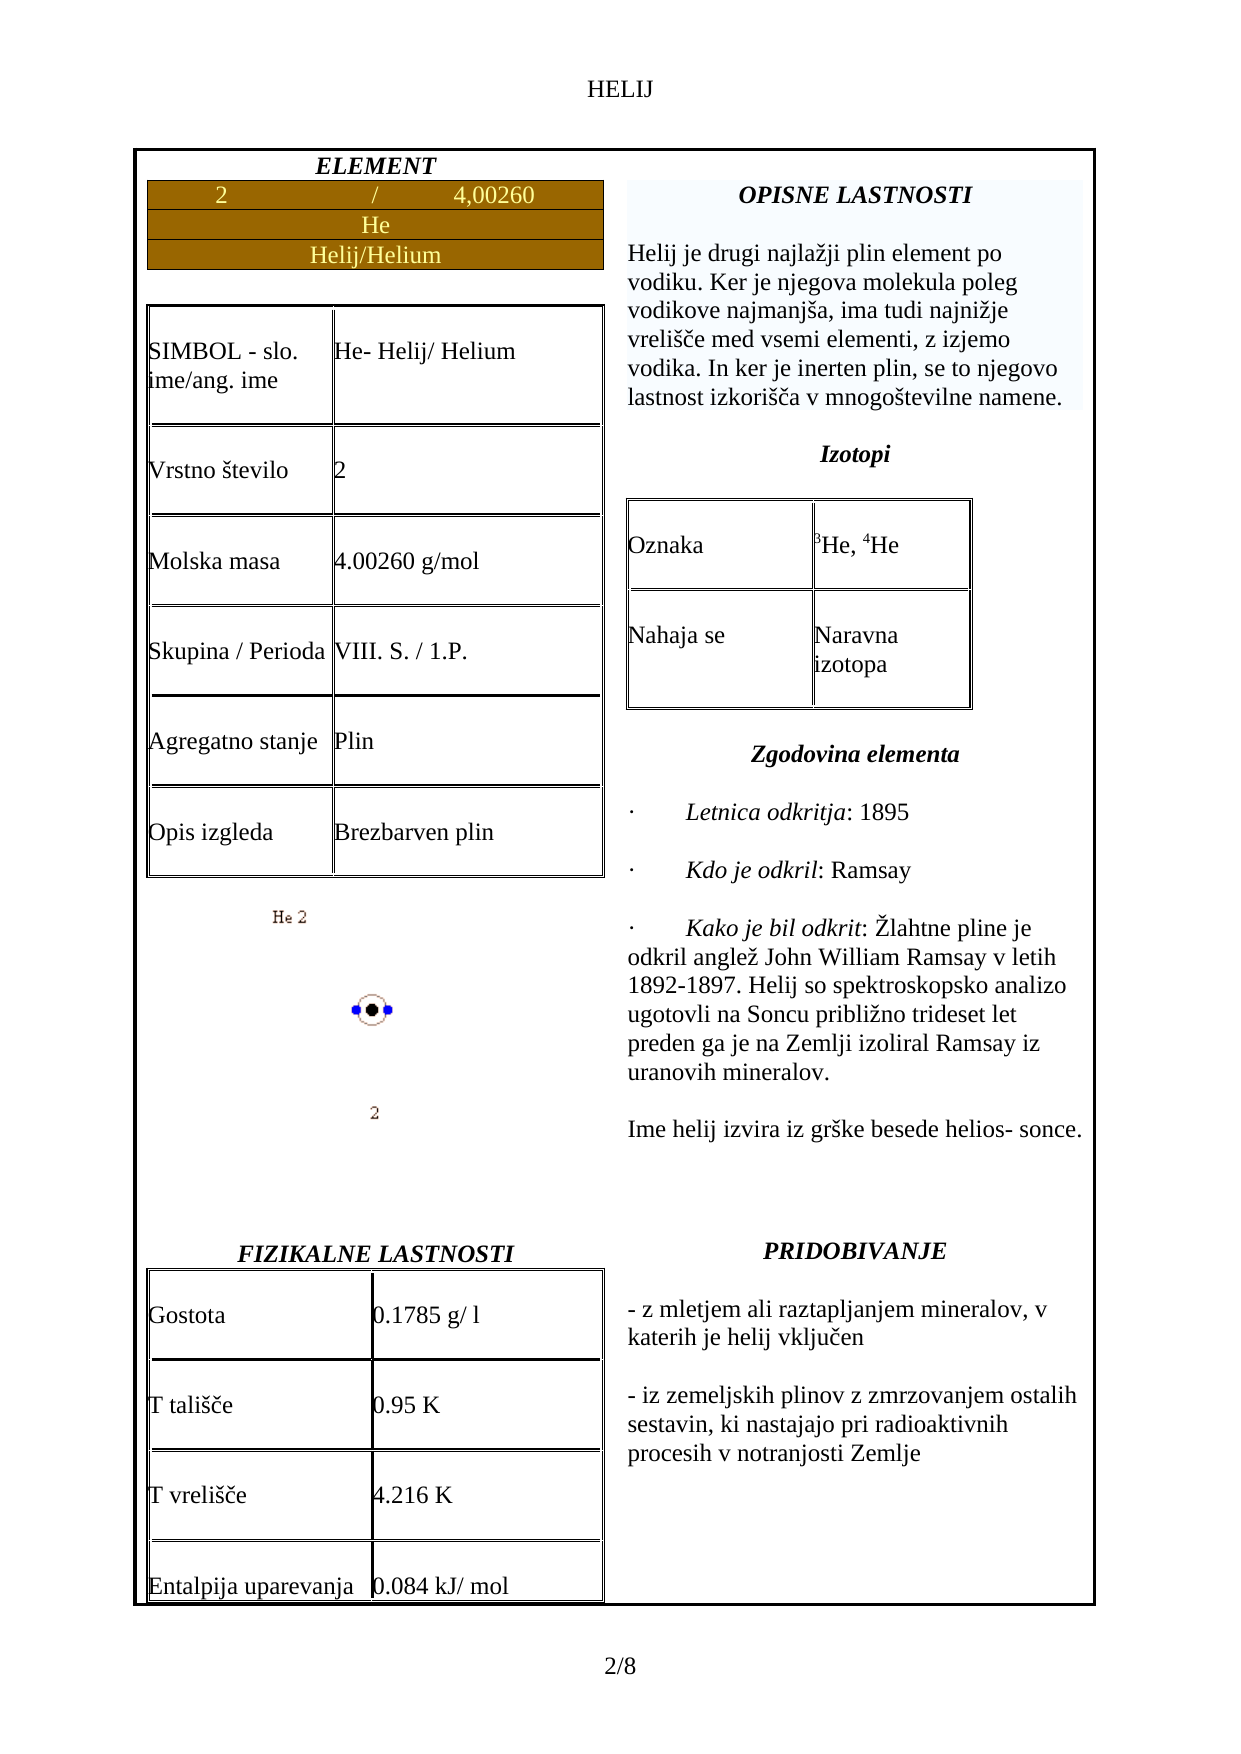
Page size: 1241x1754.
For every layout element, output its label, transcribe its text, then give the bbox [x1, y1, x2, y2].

table_cell Nahaja se [627, 588, 814, 707]
table_cell Naravna izotopa [814, 588, 971, 707]
table_cell Skupina / Perioda [148, 604, 334, 694]
table_header Gostota [148, 1269, 372, 1358]
table_cell T tališče [148, 1358, 371, 1448]
table_cell 4.00260 g/mol [335, 513, 602, 604]
table_header 2 / 4,00260 [148, 181, 603, 209]
table_cell Vrstno število [150, 423, 332, 513]
table_header ELEMENT FIZIKALNE LASTNOSTI [137, 151, 614, 1603]
table_cell Helij/Helium [148, 240, 603, 269]
table_header 0.1785 g/ l [372, 1271, 602, 1358]
table_header SIMBOL - slo. ime/ang. ime [150, 307, 334, 423]
table_cell Molska masa [150, 513, 332, 604]
table_cell T vrelišče [150, 1448, 371, 1538]
table_cell 0.95 K [374, 1358, 603, 1448]
table_header Oznaka [629, 501, 814, 588]
table_cell Brezbarven plin [334, 784, 602, 874]
table_cell 2 [335, 423, 602, 513]
table_cell 0.084 kJ/ mol [372, 1539, 602, 1600]
picture [270, 906, 481, 1124]
table_header 3He, 4He [814, 501, 969, 588]
table_cell Plin [335, 694, 602, 784]
table_cell Agregatno stanje [150, 694, 332, 784]
table_cell 4.216 K [374, 1448, 602, 1538]
table_cell Opis izgleda [150, 784, 334, 874]
table_cell VIII. S. / 1.P. [334, 604, 603, 694]
table_cell Entalpija uparevanja [150, 1539, 372, 1600]
table_header He- Helij/ Helium [334, 307, 602, 423]
table_cell He [148, 210, 603, 239]
table_header OPISNE LASTNOSTI Helij je drugi najlažji plin element po vodiku. Ker je njegova molekula poleg vodikove najmanjša, ima tudi najnižje vrelišče med vsemi elementi, z izjemo vodika. In ker je inerten plin, se to njegovo lastnost izkorišča v mnogoštevilne namene. Izotopi Zgodovina elementa · Letnica odkritja: 1895 · Kdo je odkril: Ramsay · Kako je bil odkrit: Žlahtne pline je odkril anglež John William Ramsay v letih 1892-1897. Helij so spektroskopsko analizo ugotovli na Soncu približno trideset let preden ga je na Zemlji izoliral Ramsay iz uranovih mineralov. Ime helij izvira iz grške besede helios- sonce. PRIDOBIVANJE - z mletjem ali raztapljanjem mineralov, v katerih je helij vključen - iz zemeljskih plinov z zmrzovanjem ostalih sestavin, ki nastajajo pri radioaktivnih procesih v notranjosti Zemlje [615, 151, 1093, 1603]
